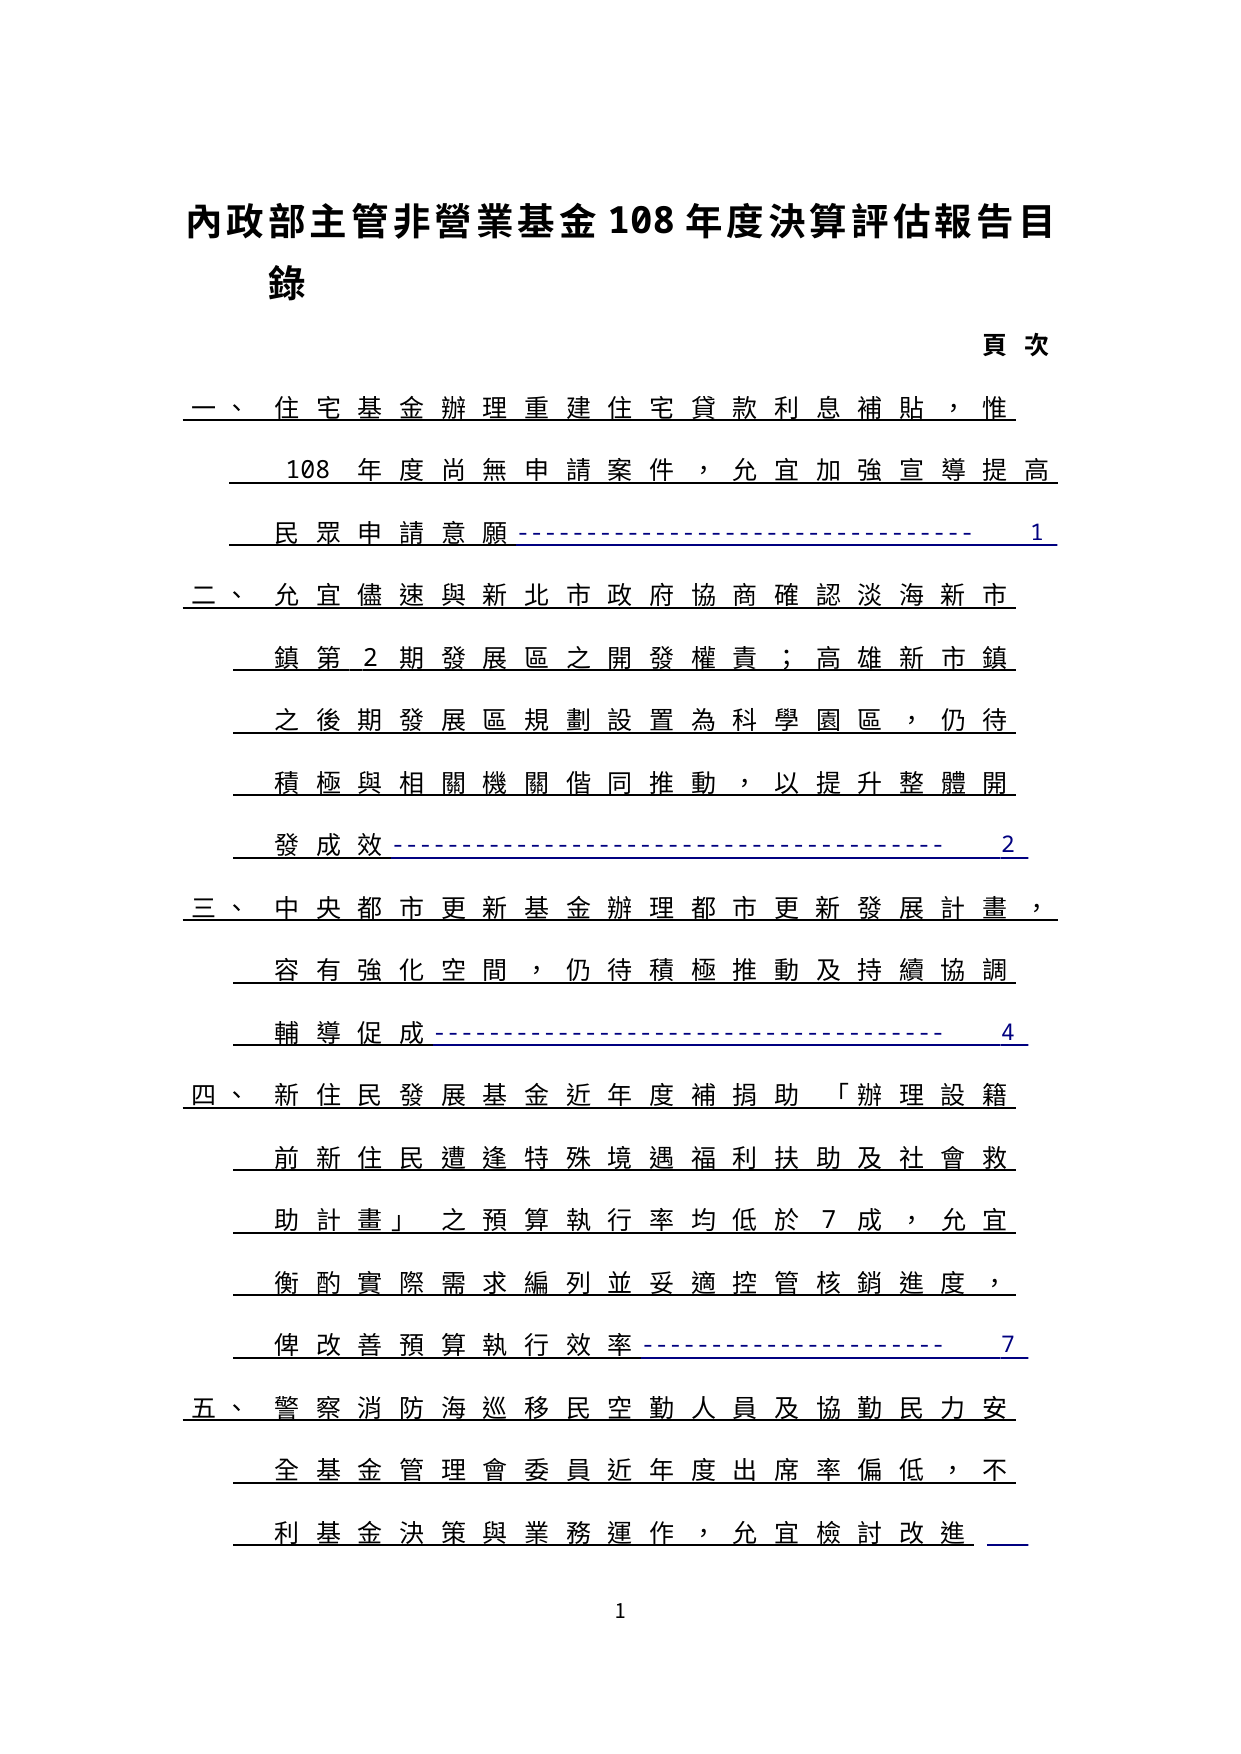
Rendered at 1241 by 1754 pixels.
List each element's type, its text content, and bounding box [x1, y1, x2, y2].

text 三、中央都市更新基金辦理都市更新發展計畫，容有強化空間，仍待積極推動及持續協調輔導促成 4 [183, 921, 1028, 1052]
text 五、警察消防海巡移民空勤人員及協勤民力安全基金管理會委員近年度出席率偏低，不利基金決策與業務運作，允宜檢討改進 [183, 1365, 1028, 1552]
text 四、新住民發展基金近年度補捐助「辦理設籍前新住民遭逢特殊境遇福利扶助及社會救助計畫」之預算執行率均低於7成，允宜衡酌實際需求編列並妥適控管核銷進度，俾改善預算執行效率 7 [183, 1052, 1028, 1365]
text 頁次 [183, 302, 1058, 365]
text 一、住宅基金辦理重建住宅貸款利息補貼，惟108年度尚無申請案件，允宜加強宣導提高民眾申請意願 1 [183, 365, 1058, 552]
text 二、允宜儘速與新北市政府協商確認淡海新市鎮第2期發展區之開發權責；高雄新市鎮之後期發展區規劃設置為科學園區，仍待積極與相關機關偕同推動，以提升整體開發成效 2 [183, 552, 1028, 865]
text 內政部主管非營業基金108年度決算評估報告目錄 [183, 177, 1058, 302]
text 三、中央都市更新基金辦理都市更新發展計畫，容有強化空間，仍待積極推動及持續協調輔導促成 4 [183, 865, 1028, 919]
